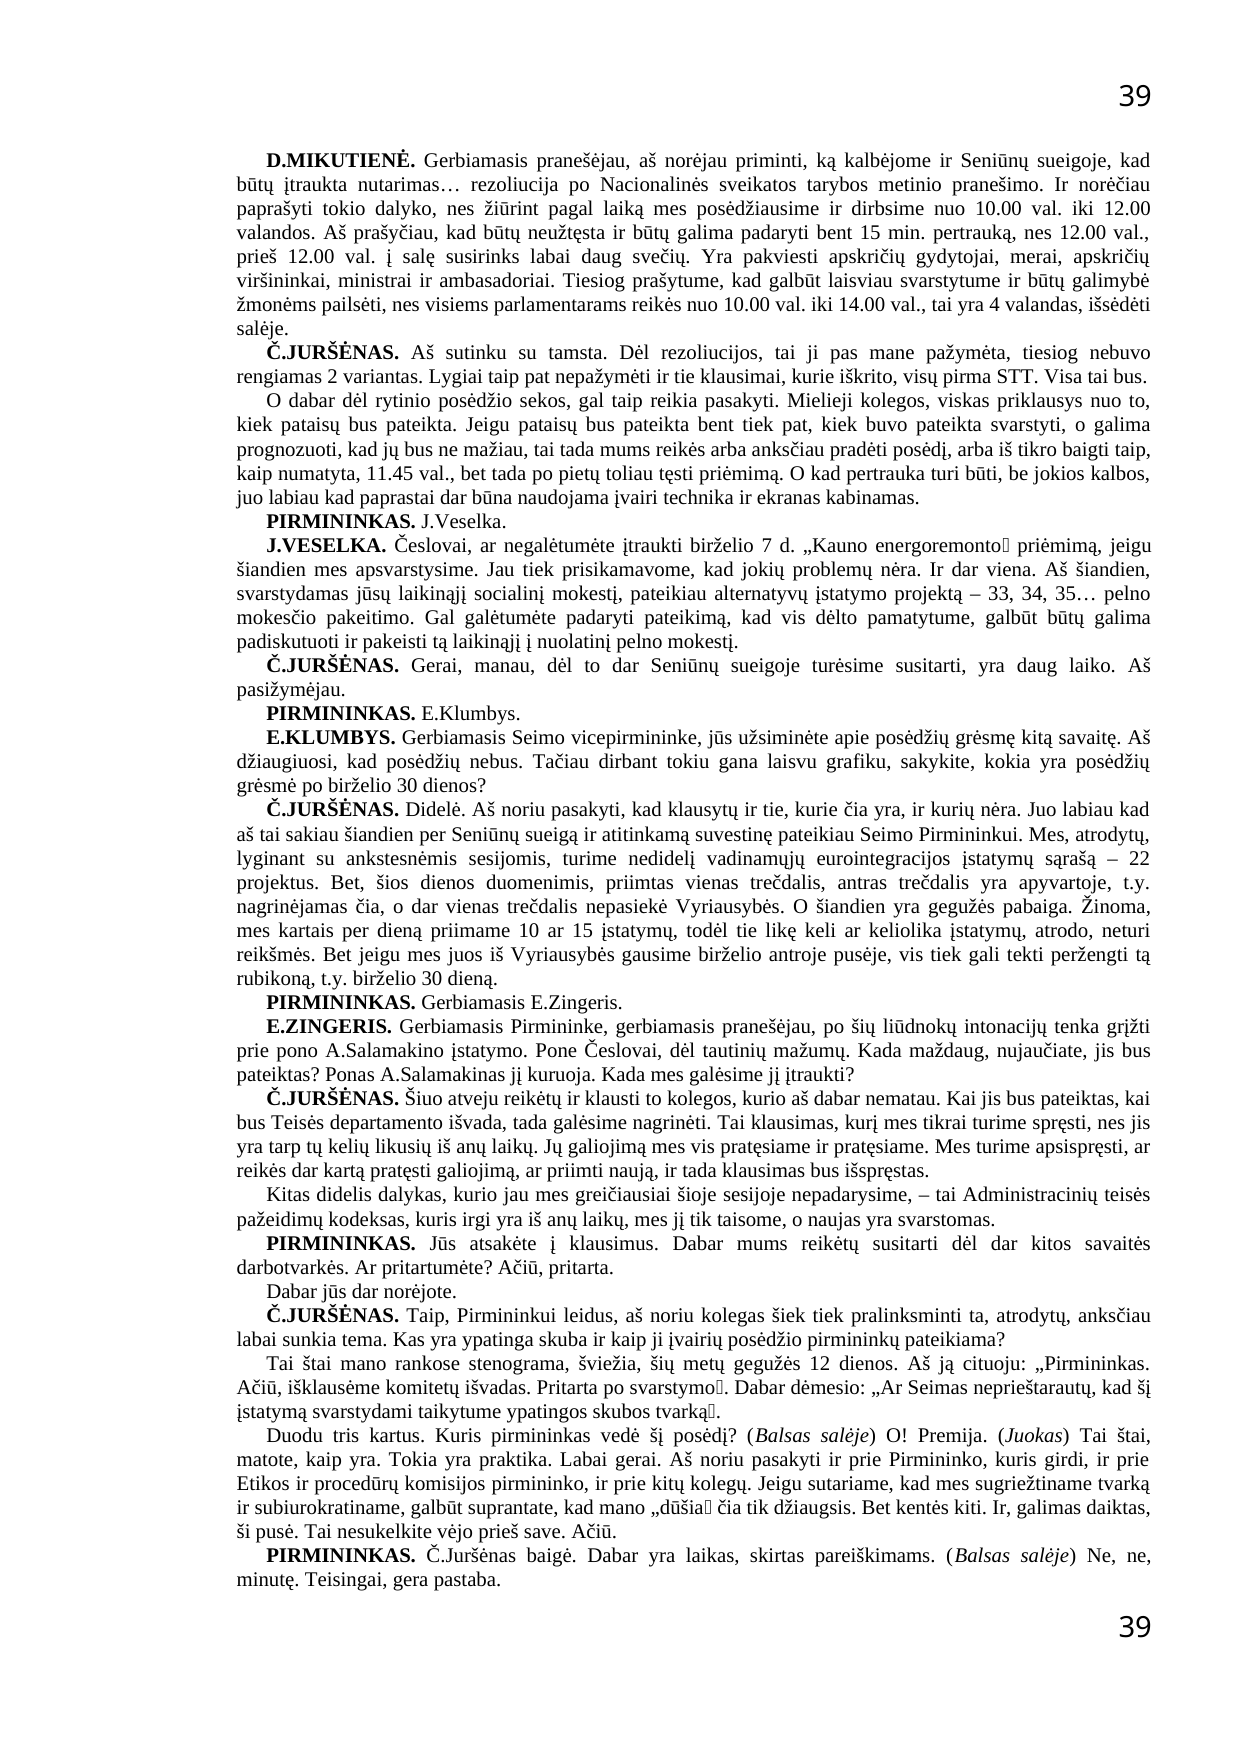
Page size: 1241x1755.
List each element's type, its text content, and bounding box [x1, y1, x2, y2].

text O dabar dėl rytinio posėdžio sekos, gal taip reikia pasakyti. Mielieji kolegos, viskas priklausys nuo to, kiek pataisų bus pateikta. Jeigu pataisų bus pateikta bent tiek pat, kiek buvo pateikta svarstyti, o galima prognozuoti, kad jų bus ne mažiau, tai tada mums reikės arba anksčiau pradėti posėdį, arba iš tikro baigti taip, kaip numatyta, 11.45 val., bet tada po pietų toliau tęsti priėmimą. O kad pertrauka turi būti, be jokios kalbos, juo labiau kad paprastai dar būna naudojama įvairi technika ir ekranas kabinamas. [236, 388, 1152, 509]
text Č.JURŠĖNAS. Didelė. Aš noriu pasakyti, kad klausytų ir tie, kurie čia yra, ir kurių nėra. Juo labiau kad aš tai sakiau šiandien per Seniūnų sueigą ir atitinkamą suvestinę pateikiau Seimo Pirmininkui. Mes, atrodytų, lyginant su ankstesnėmis sesijomis, turime nedidelį vadinamųjų eurointegracijos įstatymų sąrašą – 22 projektus. Bet, šios dienos duomenimis, priimtas vienas trečdalis, antras trečdalis yra apyvartoje, t.y. nagrinėjamas čia, o dar vienas trečdalis nepasiekė Vyriausybės. O šiandien yra gegužės pabaiga. Žinoma, mes kartais per dieną priimame 10 ar 15 įstatymų, todėl tie likę keli ar keliolika įstatymų, atrodo, neturi reikšmės. Bet jeigu mes juos iš Vyriausybės gausime birželio antroje pusėje, vis tiek gali tekti peržengti tą rubikoną, t.y. birželio 30 dieną. [236, 797, 1152, 990]
text PIRMININKAS. J.Veselka. [236, 509, 1152, 533]
text PIRMININKAS. Č.Juršėnas baigė. Dabar yra laikas, skirtas pareiškimams. (Balsas salėje) Ne, ne, minutę. Teisingai, gera pastaba. [236, 1543, 1152, 1591]
text D.MIKUTIENĖ. Gerbiamasis pranešėjau, aš norėjau priminti, ką kalbėjome ir Seniūnų sueigoje, kad būtų įtraukta nutarimas… rezoliucija po Nacionalinės sveikatos tarybos metinio pranešimo. Ir norėčiau paprašyti tokio dalyko, nes žiūrint pagal laiką mes posėdžiausime ir dirbsime nuo 10.00 val. iki 12.00 valandos. Aš prašyčiau, kad būtų neužtęsta ir būtų galima padaryti bent 15 min. pertrauką, nes 12.00 val., prieš 12.00 val. į salę susirinks labai daug svečių. Yra pakviesti apskričių gydytojai, merai, apskričių viršininkai, ministrai ir ambasadoriai. Tiesiog prašytume, kad galbūt laisviau svarstytume ir būtų galimybė žmonėms pailsėti, nes visiems parlamentarams reikės nuo 10.00 val. iki 14.00 val., tai yra 4 valandas, išsėdėti salėje. [236, 148, 1152, 340]
text Č.JURŠĖNAS. Taip, Pirmininkui leidus, aš noriu kolegas šiek tiek pralinksminti ta, atrodytų, anksčiau labai sunkia tema. Kas yra ypatinga skuba ir kaip ji įvairių posėdžio pirmininkų pateikiama? [236, 1303, 1152, 1351]
text PIRMININKAS. Jūs atsakėte į klausimus. Dabar mums reikėtų susitarti dėl dar kitos savaitės darbotvarkės. Ar pritartumėte? Ačiū, pritarta. [236, 1231, 1152, 1279]
text Kitas didelis dalykas, kurio jau mes greičiausiai šioje sesijoje nepadarysime, – tai Administracinių teisės pažeidimų kodeksas, kuris irgi yra iš anų laikų, mes jį tik taisome, o naujas yra svarstomas. [236, 1182, 1152, 1231]
text E.KLUMBYS. Gerbiamasis Seimo vicepirmininke, jūs užsiminėte apie posėdžių grėsmę kitą savaitę. Aš džiaugiuosi, kad posėdžių nebus. Tačiau dirbant tokiu gana laisvu grafiku, sakykite, kokia yra posėdžių grėsmė po birželio 30 dienos? [236, 725, 1152, 797]
text E.ZINGERIS. Gerbiamasis Pirmininke, gerbiamasis pranešėjau, po šių liūdnokų intonacijų tenka grįžti prie pono A.Salamakino įstatymo. Pone Česlovai, dėl tautinių mažumų. Kada maždaug, nujaučiate, jis bus pateiktas? Ponas A.Salamakinas jį kuruoja. Kada mes galėsime jį įtraukti? [236, 1014, 1152, 1086]
text Č.JURŠĖNAS. Aš sutinku su tamsta. Dėl rezoliucijos, tai ji pas mane pažymėta, tiesiog nebuvo rengiamas 2 variantas. Lygiai taip pat nepažymėti ir tie klausimai, kurie iškrito, visų pirma STT. Visa tai bus. [236, 340, 1152, 388]
text Č.JURŠĖNAS. Gerai, manau, dėl to dar Seniūnų sueigoje turėsime susitarti, yra daug laiko. Aš pasižymėjau. [236, 653, 1152, 701]
text Dabar jūs dar norėjote. [236, 1279, 1152, 1303]
text J.VESELKA. Česlovai, ar negalėtumėte įtraukti birželio 7 d. „Kauno energoremonto priėmimą, jeigu šiandien mes apsvarstysime. Jau tiek prisikamavome, kad jokių problemų nėra. Ir dar viena. Aš šiandien, svarstydamas jūsų laikinąjį socialinį mokestį, pateikiau alternatyvų įstatymo projektą – 33, 34, 35… pelno mokesčio pakeitimo. Gal galėtumėte padaryti pateikimą, kad vis dėlto pamatytume, galbūt būtų galima padiskutuoti ir pakeisti tą laikinąjį į nuolatinį pelno mokestį. [236, 533, 1152, 653]
text PIRMININKAS. Gerbiamasis E.Zingeris. [236, 990, 1152, 1014]
text Tai štai mano rankose stenograma, šviežia, šių metų gegužės 12 dienos. Aš ją cituoju: „Pirmininkas. Ačiū, išklausėme komitetų išvadas. Pritarta po svarstymo. Dabar dėmesio: „Ar Seimas neprieštarautų, kad šį įstatymą svarstydami taikytume ypatingos skubos tvarką. [236, 1351, 1152, 1423]
text PIRMININKAS. E.Klumbys. [236, 701, 1152, 725]
text Č.JURŠĖNAS. Šiuo atveju reikėtų ir klausti to kolegos, kurio aš dabar nematau. Kai jis bus pateiktas, kai bus Teisės departamento išvada, tada galėsime nagrinėti. Tai klausimas, kurį mes tikrai turime spręsti, nes jis yra tarp tų kelių likusių iš anų laikų. Jų galiojimą mes vis pratęsiame ir pratęsiame. Mes turime apsispręsti, ar reikės dar kartą pratęsti galiojimą, ar priimti naują, ir tada klausimas bus išspręstas. [236, 1086, 1152, 1182]
text Duodu tris kartus. Kuris pirmininkas vedė šį posėdį? (Balsas salėje) O! Premija. (Juokas) Tai štai, matote, kaip yra. Tokia yra praktika. Labai gerai. Aš noriu pasakyti ir prie Pirmininko, kuris girdi, ir prie Etikos ir procedūrų komisijos pirmininko, ir prie kitų kolegų. Jeigu sutariame, kad mes sugriežtiname tvarką ir subiurokratiname, galbūt suprantate, kad mano „dūšia čia tik džiaugsis. Bet kentės kiti. Ir, galimas daiktas, ši pusė. Tai nesukelkite vėjo prieš save. Ačiū. [236, 1423, 1152, 1543]
